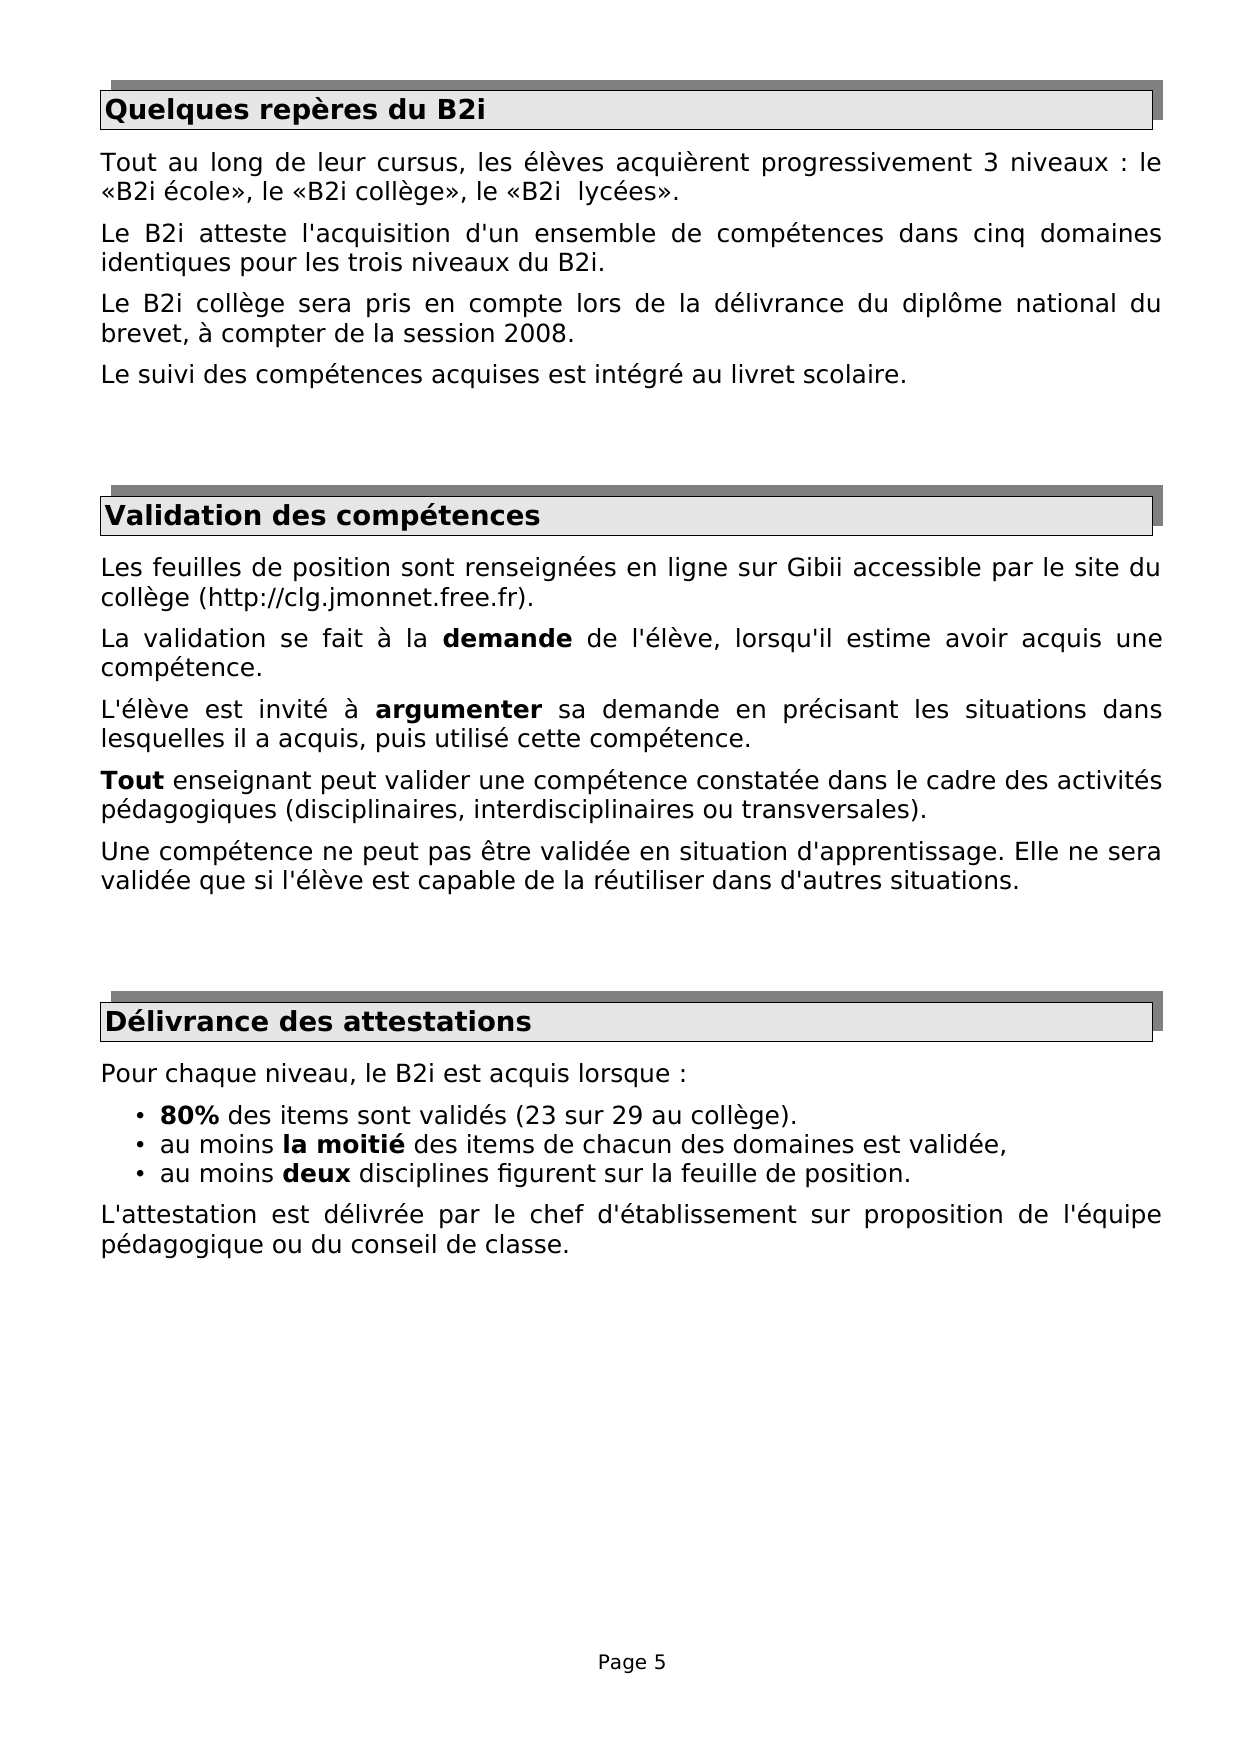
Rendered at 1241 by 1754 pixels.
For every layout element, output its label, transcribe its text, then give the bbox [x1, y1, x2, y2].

text Les feuilles de position sont renseignées en ligne sur Gibii accessible par le site du collège (http://clg.jmonnet.free.fr). [100, 554, 1163, 612]
subtitle Quelques repères du B2i [101, 91, 1152, 129]
text Le suivi des compétences acquises est intégré au livret scolaire. [100, 360, 1163, 389]
text La validation se fait à la demande de l'élève, lorsqu'il estime avoir acquis une compétence. [100, 624, 1163, 683]
list au moins la moitié des items de chacun des domaines est validée, [136, 1130, 1163, 1159]
subtitle Validation des compétences [101, 497, 1152, 535]
text L'élève est invité à argumenter sa demande en précisant les situations dans lesquelles il a acquis, puis utilisé cette compétence. [100, 695, 1163, 754]
text Une compétence ne peut pas être validée en situation d'apprentissage. Elle ne sera validée que si l'élève est capable de la réutiliser dans d'autres situations. [100, 837, 1163, 895]
text Le B2i atteste l'acquisition d'un ensemble de compétences dans cinq domaines identiques pour les trois niveaux du B2i. [100, 219, 1163, 277]
list au moins deux disciplines figurent sur la feuille de position. [136, 1159, 1163, 1188]
text Pour chaque niveau, le B2i est acquis lorsque : [100, 1059, 1163, 1088]
text L'attestation est délivrée par le chef d'établissement sur proposition de l'équipe pédagogique ou du conseil de classe. [100, 1201, 1163, 1259]
text Tout au long de leur cursus, les élèves acquièrent progressivement 3 niveaux : le «B2i école», le «B2i collège», le «B2i lycées». [100, 148, 1163, 206]
text Le B2i collège sera pris en compte lors de la délivrance du diplôme national du brevet, à compter de la session 2008. [100, 289, 1163, 348]
list 80% des items sont validés (23 sur 29 au collège). [136, 1101, 1163, 1130]
text Tout enseignant peut valider une compétence constatée dans le cadre des activités pédagogiques (disciplinaires, interdisciplinaires ou transversales). [100, 766, 1163, 824]
subtitle Délivrance des attestations [101, 1003, 1152, 1041]
